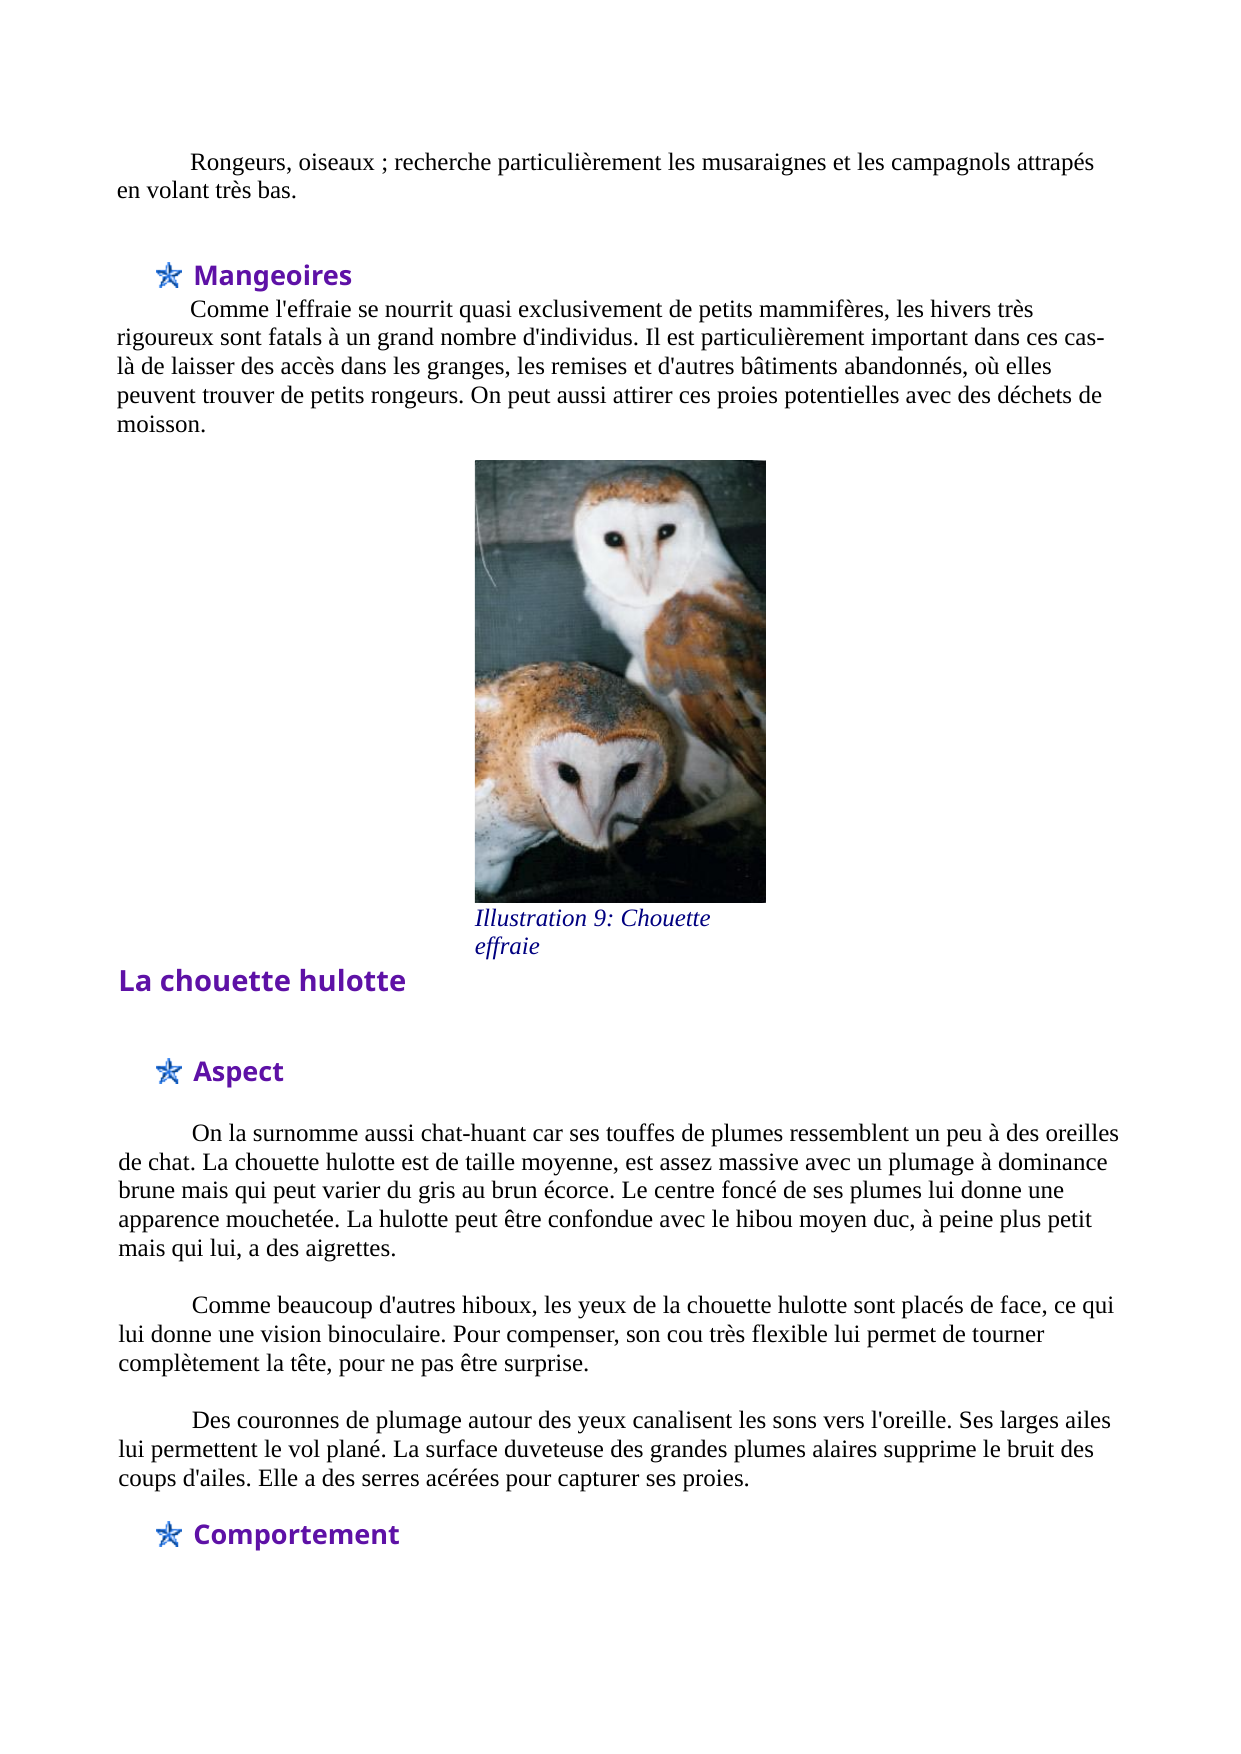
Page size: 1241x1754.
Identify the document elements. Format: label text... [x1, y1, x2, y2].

subtitle La chouette hulotte [118, 461, 1122, 1000]
picture [156, 1058, 182, 1084]
subtitle Rongeurs, oiseaux ; recherche particulièrement les musaraignes et les campagnols attrapés en volant très bas. [117, 147, 1122, 204]
picture [156, 262, 182, 288]
list Illustration 9: Chouette effraie [474, 903, 766, 960]
picture [474, 460, 766, 903]
list Mangeoires [156, 257, 1122, 294]
subtitle Des couronnes de plumage autour des yeux canalisent les sons vers l'oreille. Ses larges ailes lui permettent le vol plané. La surface duveteuse des grandes plumes alaires supprime le bruit des coups d'ailes. Elle a des serres acérées pour capturer ses proies. [118, 1405, 1122, 1492]
picture [156, 1521, 182, 1547]
list Comportement [156, 1515, 1122, 1552]
subtitle Comme l'effraie se nourrit quasi exclusivement de petits mammifères, les hivers très rigoureux sont fatals à un grand nombre d'individus. Il est particulièrement important dans ces cas-là de laisser des accès dans les granges, les remises et d'autres bâtiments abandonnés, où elles peuvent trouver de petits rongeurs. On peut aussi attirer ces proies potentielles avec des déchets de moisson. [117, 294, 1122, 437]
subtitle Comme beaucoup d'autres hiboux, les yeux de la chouette hulotte sont placés de face, ce qui lui donne une vision binoculaire. Pour compenser, son cou très flexible lui permet de tourner complètement la tête, pour ne pas être surprise. [118, 1290, 1122, 1377]
subtitle On la surnomme aussi chat-huant car ses touffes de plumes ressemblent un peu à des oreilles de chat. La chouette hulotte est de taille moyenne, est assez massive avec un plumage à dominance brune mais qui peut varier du gris au brun écorce. Le centre foncé de ses plumes lui donne une apparence mouchetée. La hulotte peut être confondue avec le hibou moyen duc, à peine plus petit mais qui lui, a des aigrettes. [118, 1118, 1122, 1262]
list Aspect [156, 1052, 1122, 1089]
